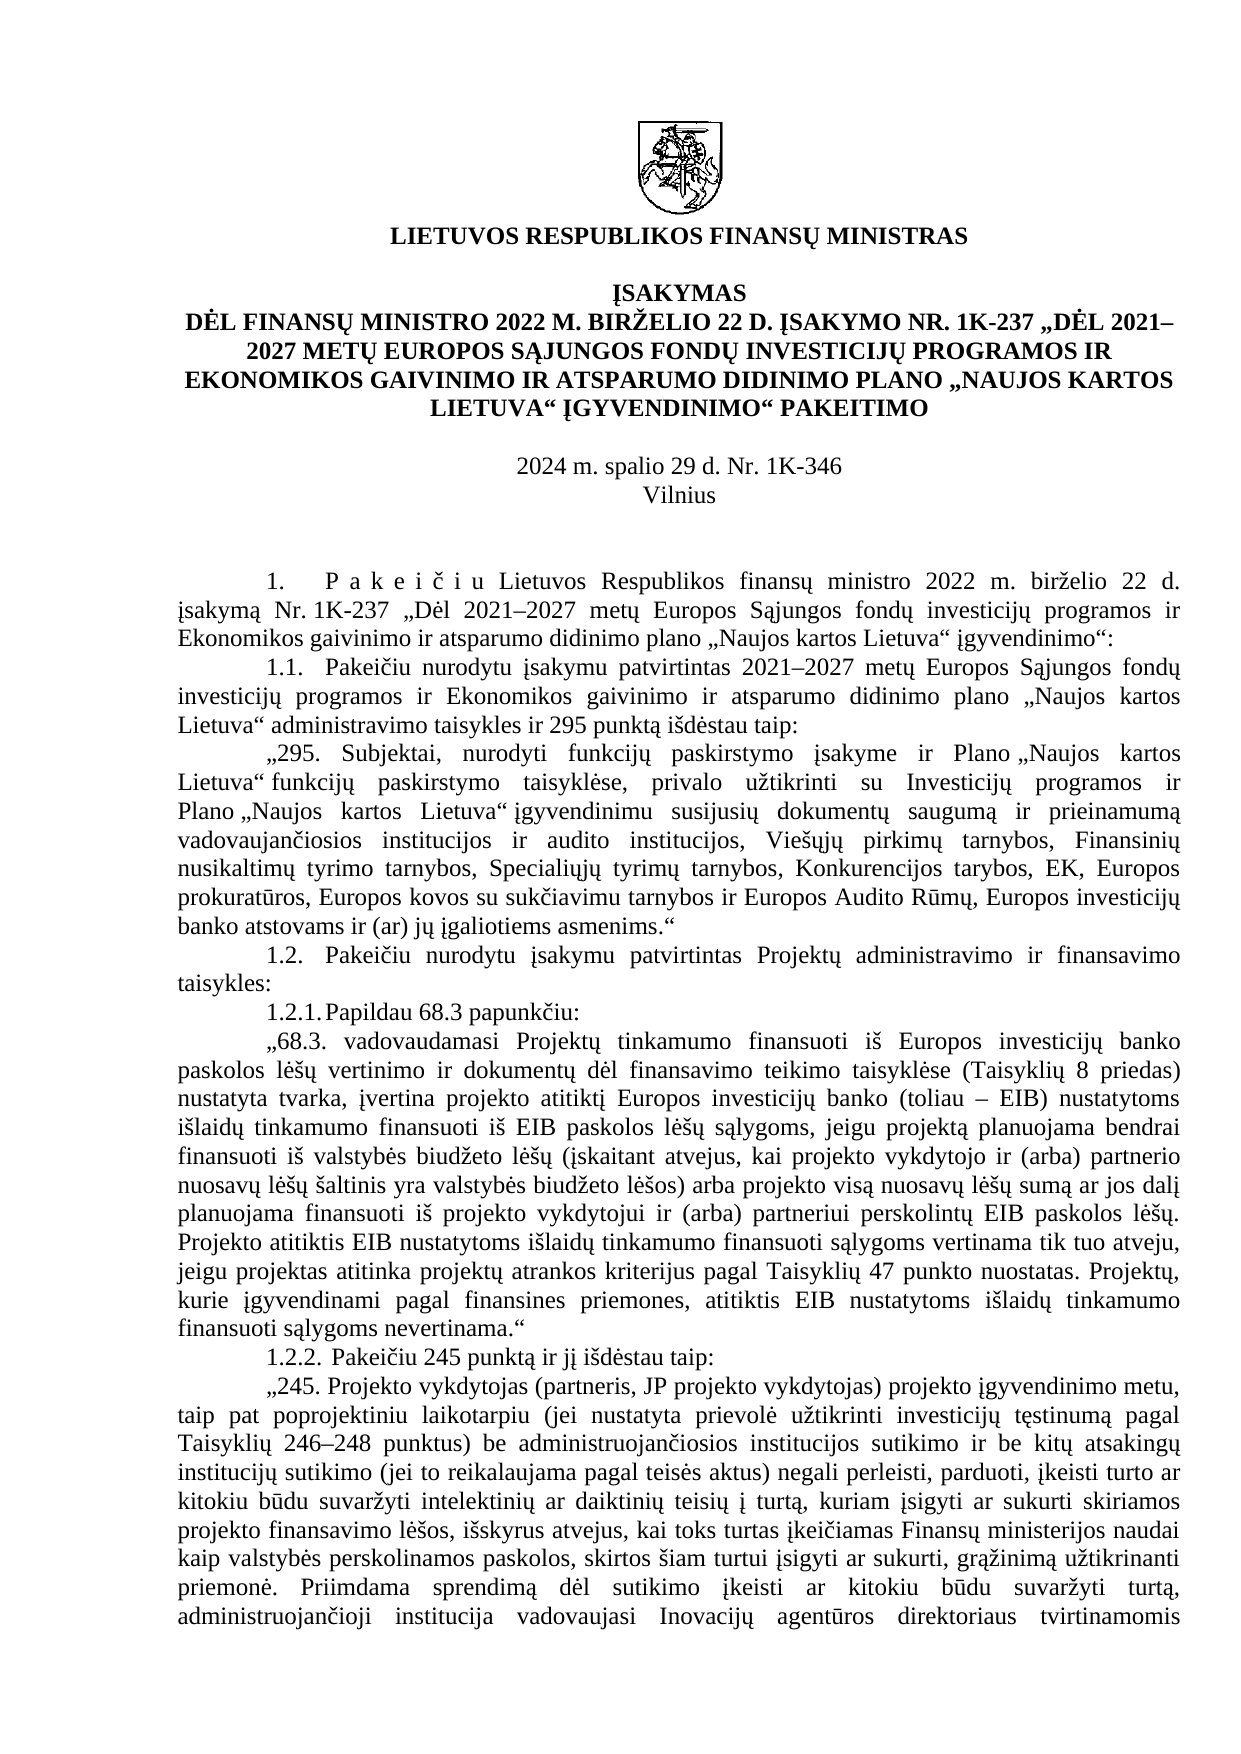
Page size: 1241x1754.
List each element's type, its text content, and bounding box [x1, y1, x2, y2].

text „245. Projekto vykdytojas (partneris, JP projekto vykdytojas) projekto įgyvendinimo metu, taip pat poprojektiniu laikotarpiu (jei nustatyta prievolė užtikrinti investicijų tęstinumą pagal Taisyklių 246–248 punktus) be administruojančiosios institucijos sutikimo ir be kitų atsakingų institucijų sutikimo (jei to reikalaujama pagal teisės aktus) negali perleisti, parduoti, įkeisti turto ar kitokiu būdu suvaržyti intelektinių ar daiktinių teisių į turtą, kuriam įsigyti ar sukurti skiriamos projekto finansavimo lėšos, išskyrus atvejus, kai toks turtas įkeičiamas Finansų ministerijos naudai kaip valstybės perskolinamos paskolos, skirtos šiam turtui įsigyti ar sukurti, grąžinimą užtikrinanti priemonė. Priimdama sprendimą dėl sutikimo įkeisti ar kitokiu būdu suvaržyti turtą, administruojančioji institucija vadovaujasi Inovacijų agentūros direktoriaus tvirtinamomis [177, 1371, 1181, 1630]
text Vilnius [177, 480, 1181, 508]
text DĖL FINANSŲ MINISTRO 2022 M. BIRŽELIO 22 D. ĮSAKYMO NR. 1K-237 „DĖL 2021–2027 metų EUROPOS SĄJUNGOS FONDŲ INVESTICIJŲ PROGRAMOS IR EKONOMIKOS GAIVINIMO IR ATSPARUMO DIDINIMO PLANO „Naujos KARTOS lIETUVA“ ĮGYVENDINIMO“ PAKEITIMO [177, 307, 1181, 422]
text „295. Subjektai, nurodyti funkcijų paskirstymo įsakyme ir Plano „Naujos kartos Lietuva“ funkcijų paskirstymo taisyklėse, privalo užtikrinti su Investicijų programos ir Plano „Naujos kartos Lietuva“ įgyvendinimu susijusių dokumentų saugumą ir prieinamumą vadovaujančiosios institucijos ir audito institucijos, Viešųjų pirkimų tarnybos, Finansinių nusikaltimų tyrimo tarnybos, Specialiųjų tyrimų tarnybos, Konkurencijos tarybos, EK, Europos prokuratūros, Europos kovos su sukčiavimu tarnybos ir Europos Audito Rūmų, Europos investicijų banko atstovams ir (ar) jų įgaliotiems asmenims.“ [177, 738, 1181, 940]
text 1.2. Pakeičiu nurodytu įsakymu patvirtintas Projektų administravimo ir finansavimo taisykles: [177, 940, 1181, 997]
text „68.3. vadovaudamasi Projektų tinkamumo finansuoti iš Europos investicijų banko paskolos lėšų vertinimo ir dokumentų dėl finansavimo teikimo taisyklėse (Taisyklių 8 priedas) nustatyta tvarka, įvertina projekto atitiktį Europos investicijų banko (toliau – EIB) nustatytoms išlaidų tinkamumo finansuoti iš EIB paskolos lėšų sąlygoms, jeigu projektą planuojama bendrai finansuoti iš valstybės biudžeto lėšų (įskaitant atvejus, kai projekto vykdytojo ir (arba) partnerio nuosavų lėšų šaltinis yra valstybės biudžeto lėšos) arba projekto visą nuosavų lėšų sumą ar jos dalį planuojama finansuoti iš projekto vykdytojui ir (arba) partneriui perskolintų EIB paskolos lėšų. Projekto atitiktis EIB nustatytoms išlaidų tinkamumo finansuoti sąlygoms vertinama tik tuo atveju, jeigu projektas atitinka projektų atrankos kriterijus pagal Taisyklių 47 punkto nuostatas. Projektų, kurie įgyvendinami pagal finansines priemones, atitiktis EIB nustatytoms išlaidų tinkamumo finansuoti sąlygoms nevertinama.“ [177, 1026, 1181, 1342]
text 2024 m. spalio 29 d. Nr. 1K-346 [177, 451, 1181, 480]
text 1.2.2. Pakeičiu 245 punktą ir jį išdėstau taip: [177, 1342, 1181, 1371]
text ĮSAKYMAS [177, 278, 1181, 307]
text 1.1. Pakeičiu nurodytu įsakymu patvirtintas 2021–2027 metų Europos Sąjungos fondų investicijų programos ir Ekonomikos gaivinimo ir atsparumo didinimo plano „Naujos kartos Lietuva“ administravimo taisykles ir 295 punktą išdėstau taip: [177, 652, 1181, 738]
text LIETUVOS RESPUBLIKOS FINANSŲ MINISTRAS [177, 221, 1181, 250]
text 1. Pakeičiu Lietuvos Respublikos finansų ministro 2022 m. birželio 22 d. įsakymą Nr. 1K-237 „Dėl 2021–2027 metų Europos Sąjungos fondų investicijų programos ir Ekonomikos gaivinimo ir atsparumo didinimo plano „Naujos kartos Lietuva“ įgyvendinimo“: [177, 566, 1181, 652]
text 1.2.1. Papildau 68.3 papunkčiu: [177, 997, 1181, 1026]
